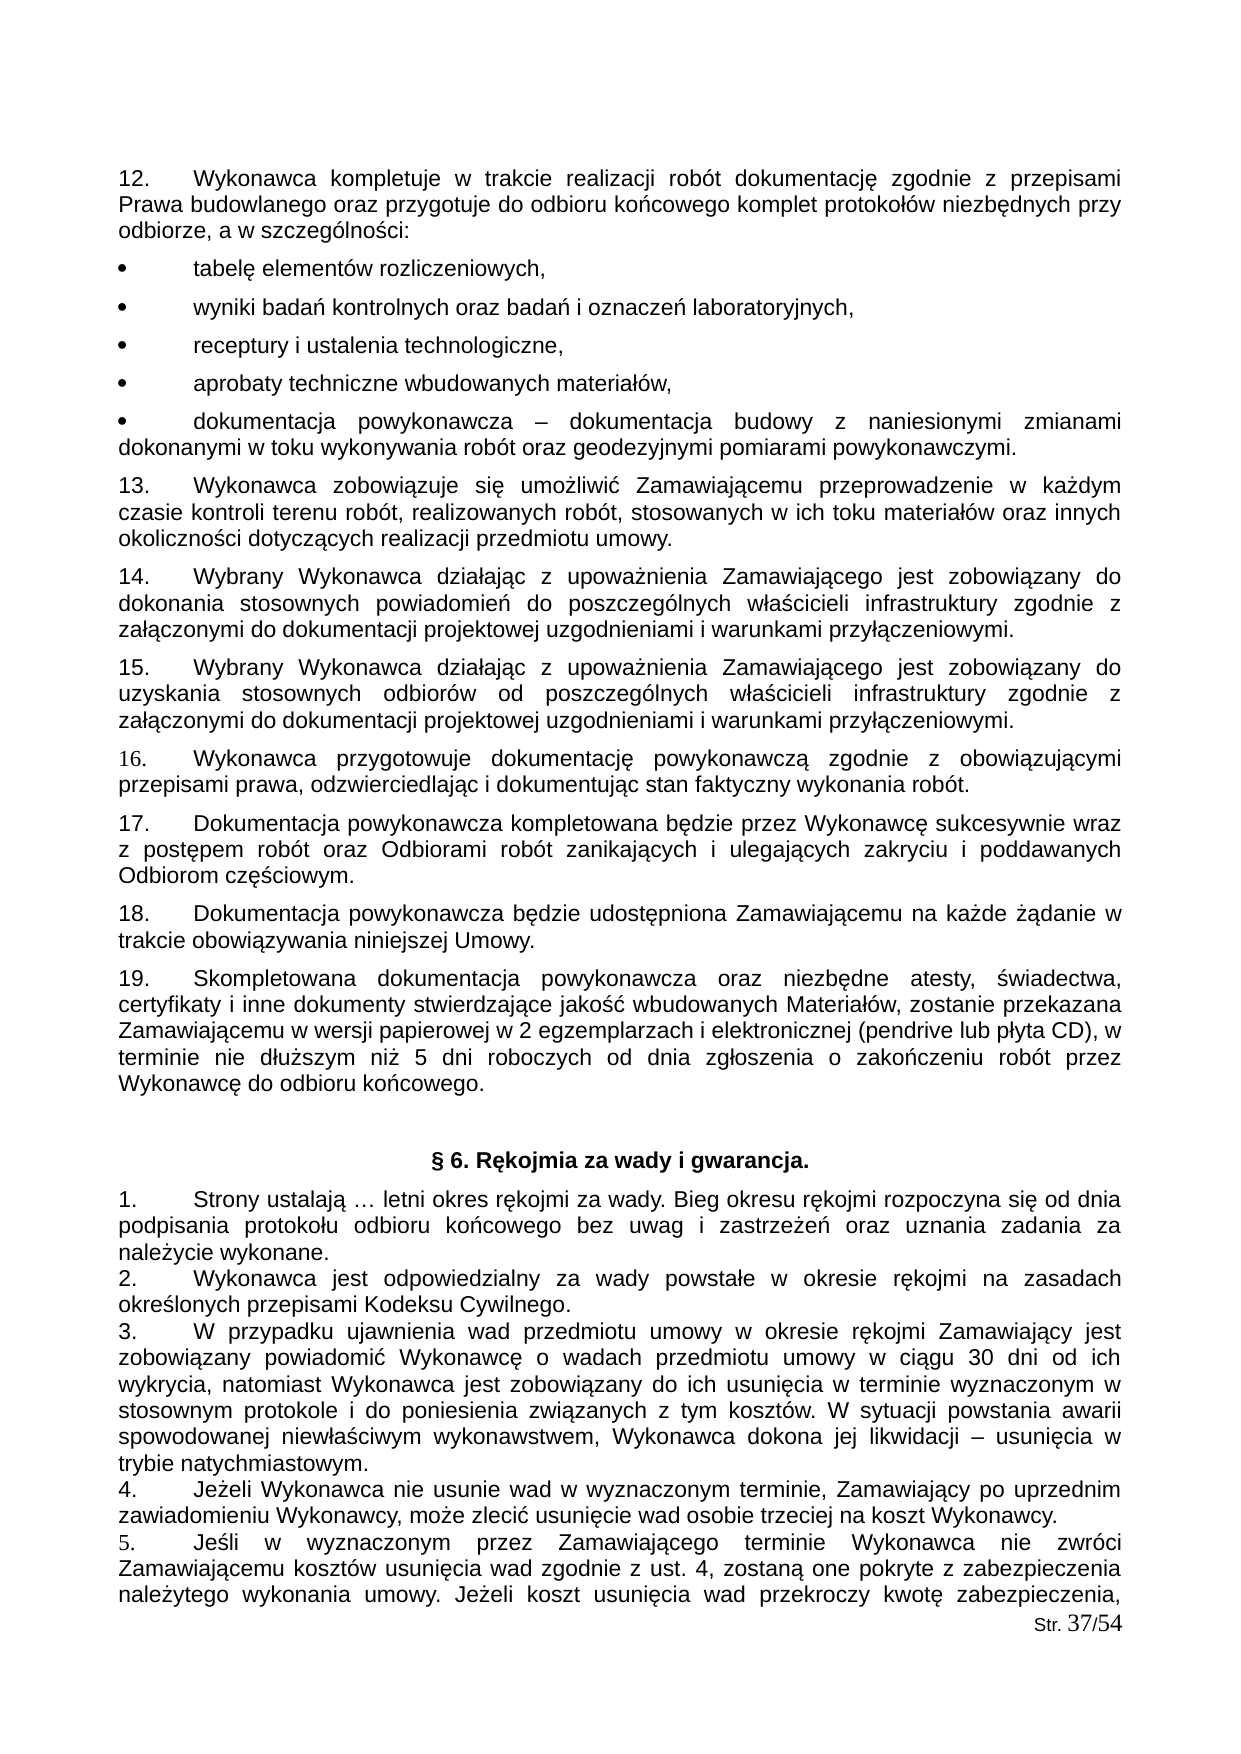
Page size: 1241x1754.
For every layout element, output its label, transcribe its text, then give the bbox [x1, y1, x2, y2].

list Wybrany Wykonawca działając z upoważnienia Zamawiającego jest zobowiązany do dokonania stosownych powiadomień do poszczególnych właścicieli infrastruktury zgodnie z załączonymi do dokumentacji projektowej uzgodnieniami i warunkami przyłączeniowymi. [118, 563, 1122, 642]
list Skompletowana dokumentacja powykonawcza oraz niezbędne atesty, świadectwa, certyfikaty i inne dokumenty stwierdzające jakość wbudowanych Materiałów, zostanie przekazana Zamawiającemu w wersji papierowej w 2 egzemplarzach i elektronicznej (pendrive lub płyta CD), w terminie nie dłuższym niż 5 dni roboczych od dnia zgłoszenia o zakończeniu robót przez Wykonawcę do odbioru końcowego. [118, 965, 1122, 1097]
list W przypadku ujawnienia wad przedmiotu umowy w okresie rękojmi Zamawiający jest zobowiązany powiadomić Wykonawcę o wadach przedmiotu umowy w ciągu 30 dni od ich wykrycia, natomiast Wykonawca jest zobowiązany do ich usunięcia w terminie wyznaczonym w stosownym protokole i do poniesienia związanych z tym kosztów. W sytuacji powstania awarii spowodowanej niewłaściwym wykonawstwem, Wykonawca dokona jej likwidacji – usunięcia w trybie natychmiastowym. [118, 1318, 1122, 1476]
list Dokumentacja powykonawcza będzie udostępniona Zamawiającemu na każde żądanie w trakcie obowiązywania niniejszej Umowy. [118, 900, 1122, 953]
list aprobaty techniczne wbudowanych materiałów, [118, 370, 1122, 396]
list wyniki badań kontrolnych oraz badań i oznaczeń laboratoryjnych, [118, 293, 1122, 320]
list Wykonawca zobowiązuje się umożliwić Zamawiającemu przeprowadzenie w każdym czasie kontroli terenu robót, realizowanych robót, stosowanych w ich toku materiałów oraz innych okoliczności dotyczących realizacji przedmiotu umowy. [118, 472, 1122, 551]
list Wybrany Wykonawca działając z upoważnienia Zamawiającego jest zobowiązany do uzyskania stosownych odbiorów od poszczególnych właścicieli infrastruktury zgodnie z załączonymi do dokumentacji projektowej uzgodnieniami i warunkami przyłączeniowymi. [118, 654, 1122, 733]
list Strony ustalają … letni okres rękojmi za wady. Bieg okresu rękojmi rozpoczyna się od dnia podpisania protokołu odbioru końcowego bez uwag i zastrzeżeń oraz uznania zadania za należycie wykonane. [118, 1186, 1122, 1265]
list Jeśli w wyznaczonym przez Zamawiającego terminie Wykonawca nie zwróci Zamawiającemu kosztów usunięcia wad zgodnie z ust. 4, zostaną one pokryte z zabezpieczenia należytego wykonania umowy. Jeżeli koszt usunięcia wad przekroczy kwotę zabezpieczenia, [118, 1529, 1122, 1608]
list dokumentacja powykonawcza – dokumentacja budowy z naniesionymi zmianami dokonanymi w toku wykonywania robót oraz geodezyjnymi pomiarami powykonawczymi. [118, 408, 1122, 461]
list tabelę elementów rozliczeniowych, [118, 255, 1122, 282]
list Jeżeli Wykonawca nie usunie wad w wyznaczonym terminie, Zamawiający po uprzednim zawiadomieniu Wykonawcy, może zlecić usunięcie wad osobie trzeciej na koszt Wykonawcy. [118, 1476, 1122, 1529]
list Dokumentacja powykonawcza kompletowana będzie przez Wykonawcę sukcesywnie wraz z postępem robót oraz Odbiorami robót zanikających i ulegających zakryciu i poddawanych Odbiorom częściowym. [118, 809, 1122, 888]
list Wykonawca jest odpowiedzialny za wady powstałe w okresie rękojmi na zasadach określonych przepisami Kodeksu Cywilnego. [118, 1265, 1122, 1318]
list receptury i ustalenia technologiczne, [118, 332, 1122, 358]
text § 6. Rękojmia za wady i gwarancja. [118, 1147, 1122, 1173]
list Wykonawca kompletuje w trakcie realizacji robót dokumentację zgodnie z przepisami Prawa budowlanego oraz przygotuje do odbioru końcowego komplet protokołów niezbędnych przy odbiorze, a w szczególności: [118, 164, 1122, 244]
list Wykonawca przygotowuje dokumentację powykonawczą zgodnie z obowiązującymi przepisami prawa, odzwierciedlając i dokumentując stan faktyczny wykonania robót. [118, 745, 1122, 798]
